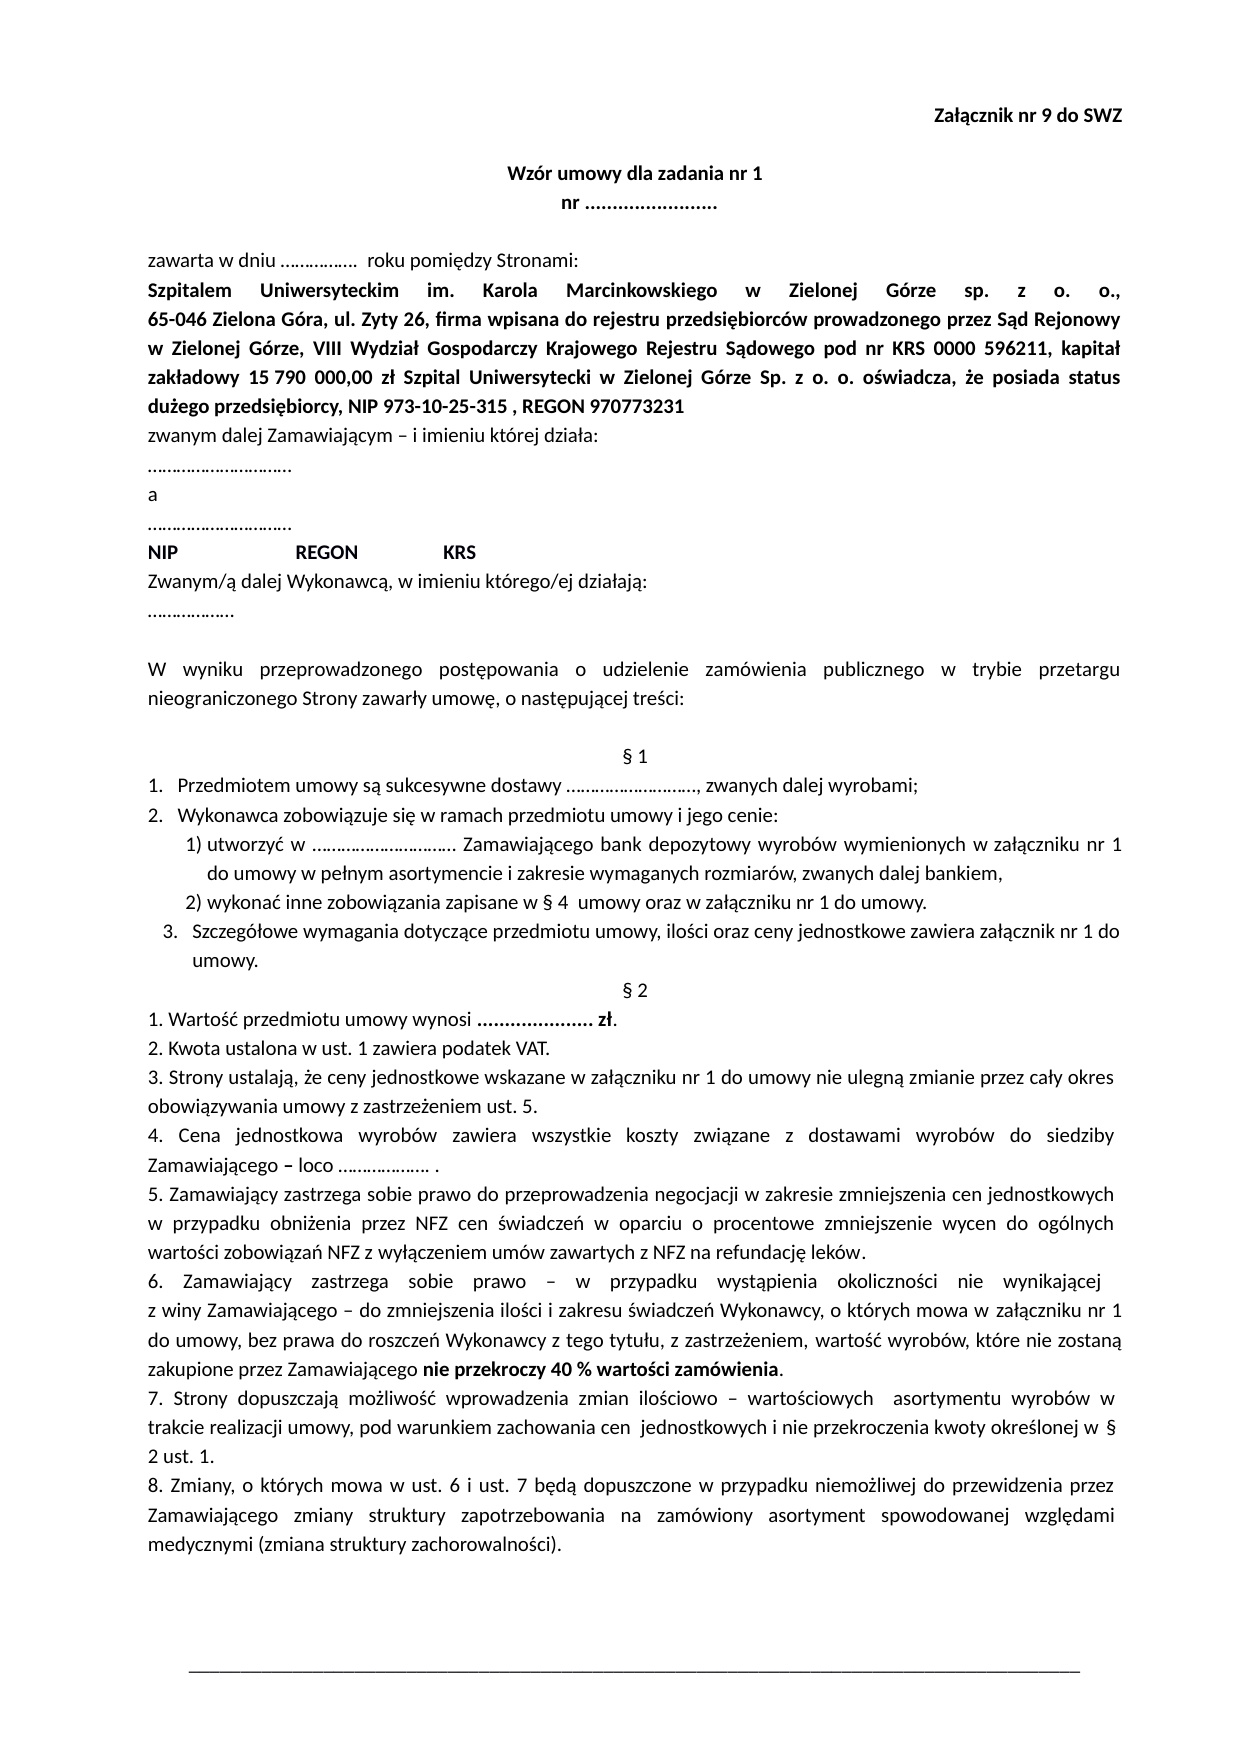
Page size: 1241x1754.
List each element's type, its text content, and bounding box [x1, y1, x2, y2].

text ………………………… [148, 452, 1122, 477]
list utworzyć w ………………………… Zamawiającego bank depozytowy wyrobów wymienionych w załączniku nr 1 do umowy w pełnym asortymencie i zakresie wymaganych rozmiarów, zwanych dalej bankiem, [185, 831, 1122, 886]
text 2. Kwota ustalona w ust. 1 zawiera podatek VAT. [148, 1035, 1116, 1061]
text 5. Zamawiający zastrzega sobie prawo do przeprowadzenia negocjacji w zakresie zmniejszenia cen jednostkowych w przypadku obniżenia przez NFZ cen świadczeń w oparciu o procentowe zmniejszenie wycen do ogólnych wartości zobowiązań NFZ z wyłączeniem umów zawartych z NFZ na refundację leków. [148, 1181, 1116, 1265]
list Szczegółowe wymagania dotyczące przedmiotu umowy, ilości oraz ceny jednostkowe zawiera załącznik nr 1 do umowy. [162, 918, 1122, 973]
list Przedmiotem umowy są sukcesywne dostawy ………………………, zwanych dalej wyrobami; [148, 773, 1122, 798]
text 8. Zmiany, o których mowa w ust. 6 i ust. 7 będą dopuszczone w przypadku niemożliwej do przewidzenia przez Zamawiającego zmiany struktury zapotrzebowania na zamówiony asortyment spowodowanej względami medycznymi (zmiana struktury zachorowalności). [148, 1473, 1116, 1556]
text nr ........................ [148, 189, 1122, 215]
text a [148, 481, 1122, 506]
text zawarta w dniu ……………. roku pomiędzy Stronami: [148, 248, 1122, 273]
text 6. Zamawiający zastrzega sobie prawo – w przypadku wystąpienia okoliczności nie wynikającej z winy Zamawiającego – do zmniejszenia ilości i zakresu świadczeń Wykonawcy, o których mowa w załączniku nr 1 do umowy, bez prawa do roszczeń Wykonawcy z tego tytułu, z zastrzeżeniem, wartość wyrobów, które nie zostaną zakupione przez Zamawiającego nie przekroczy 40 % wartości zamówienia. [148, 1268, 1122, 1381]
text § 1 [148, 743, 1122, 769]
text ……………… [148, 598, 1122, 623]
text NIP REGON KRS [148, 539, 1116, 565]
text Wzór umowy dla zadania nr 1 [148, 160, 1122, 186]
text zwanym dalej Zamawiającym – i imieniu której działa: [148, 423, 1122, 448]
text W wyniku przeprowadzonego postępowania o udzielenie zamówienia publicznego w trybie przetargu nieograniczonego Strony zawarły umowę, o następującej treści: [148, 656, 1122, 711]
text 7. Strony dopuszczają możliwość wprowadzenia zmian ilościowo – wartościowych asortymentu wyrobów w trakcie realizacji umowy, pod warunkiem zachowania cen jednostkowych i nie przekroczenia kwoty określonej w § 2 ust. 1. [148, 1385, 1116, 1469]
text 3. Strony ustalają, że ceny jednostkowe wskazane w załączniku nr 1 do umowy nie ulegną zmianie przez cały okres obowiązywania umowy z zastrzeżeniem ust. 5. [148, 1064, 1116, 1119]
text § 2 [148, 977, 1122, 1002]
text Zwanym/ą dalej Wykonawcą, w imieniu którego/ej działają: [148, 568, 1122, 594]
list Wykonawca zobowiązuje się w ramach przedmiotu umowy i jego cenie: [148, 802, 1122, 827]
text Szpitalem Uniwersyteckim im. Karola Marcinkowskiego w Zielonej Górze sp. z o. o., 65-046 Zielona Góra, ul. Zyty 26, firma wpisana do rejestru przedsiębiorców prowadzonego przez Sąd Rejonowy w Zielonej Górze, VIII Wydział Gospodarczy Krajowego Rejestru Sądowego pod nr KRS 0000 596211, kapitał zakładowy 15 790 000,00 zł Szpital Uniwersytecki w Zielonej Górze Sp. z o. o. oświadcza, że posiada status dużego przedsiębiorcy, NIP 973-10-25-315 , REGON 970773231 [148, 277, 1122, 419]
text 4. Cena jednostkowa wyrobów zawiera wszystkie koszty związane z dostawami wyrobów do siedziby Zamawiającego – loco ………………. . [148, 1123, 1116, 1177]
text ………………………… [148, 510, 1122, 536]
text Załącznik nr 9 do SWZ [148, 102, 1122, 127]
text 1. Wartość przedmiotu umowy wynosi ..................... zł. [148, 1006, 1122, 1031]
list wykonać inne zobowiązania zapisane w § 4 umowy oraz w załączniku nr 1 do umowy. [185, 889, 1122, 915]
